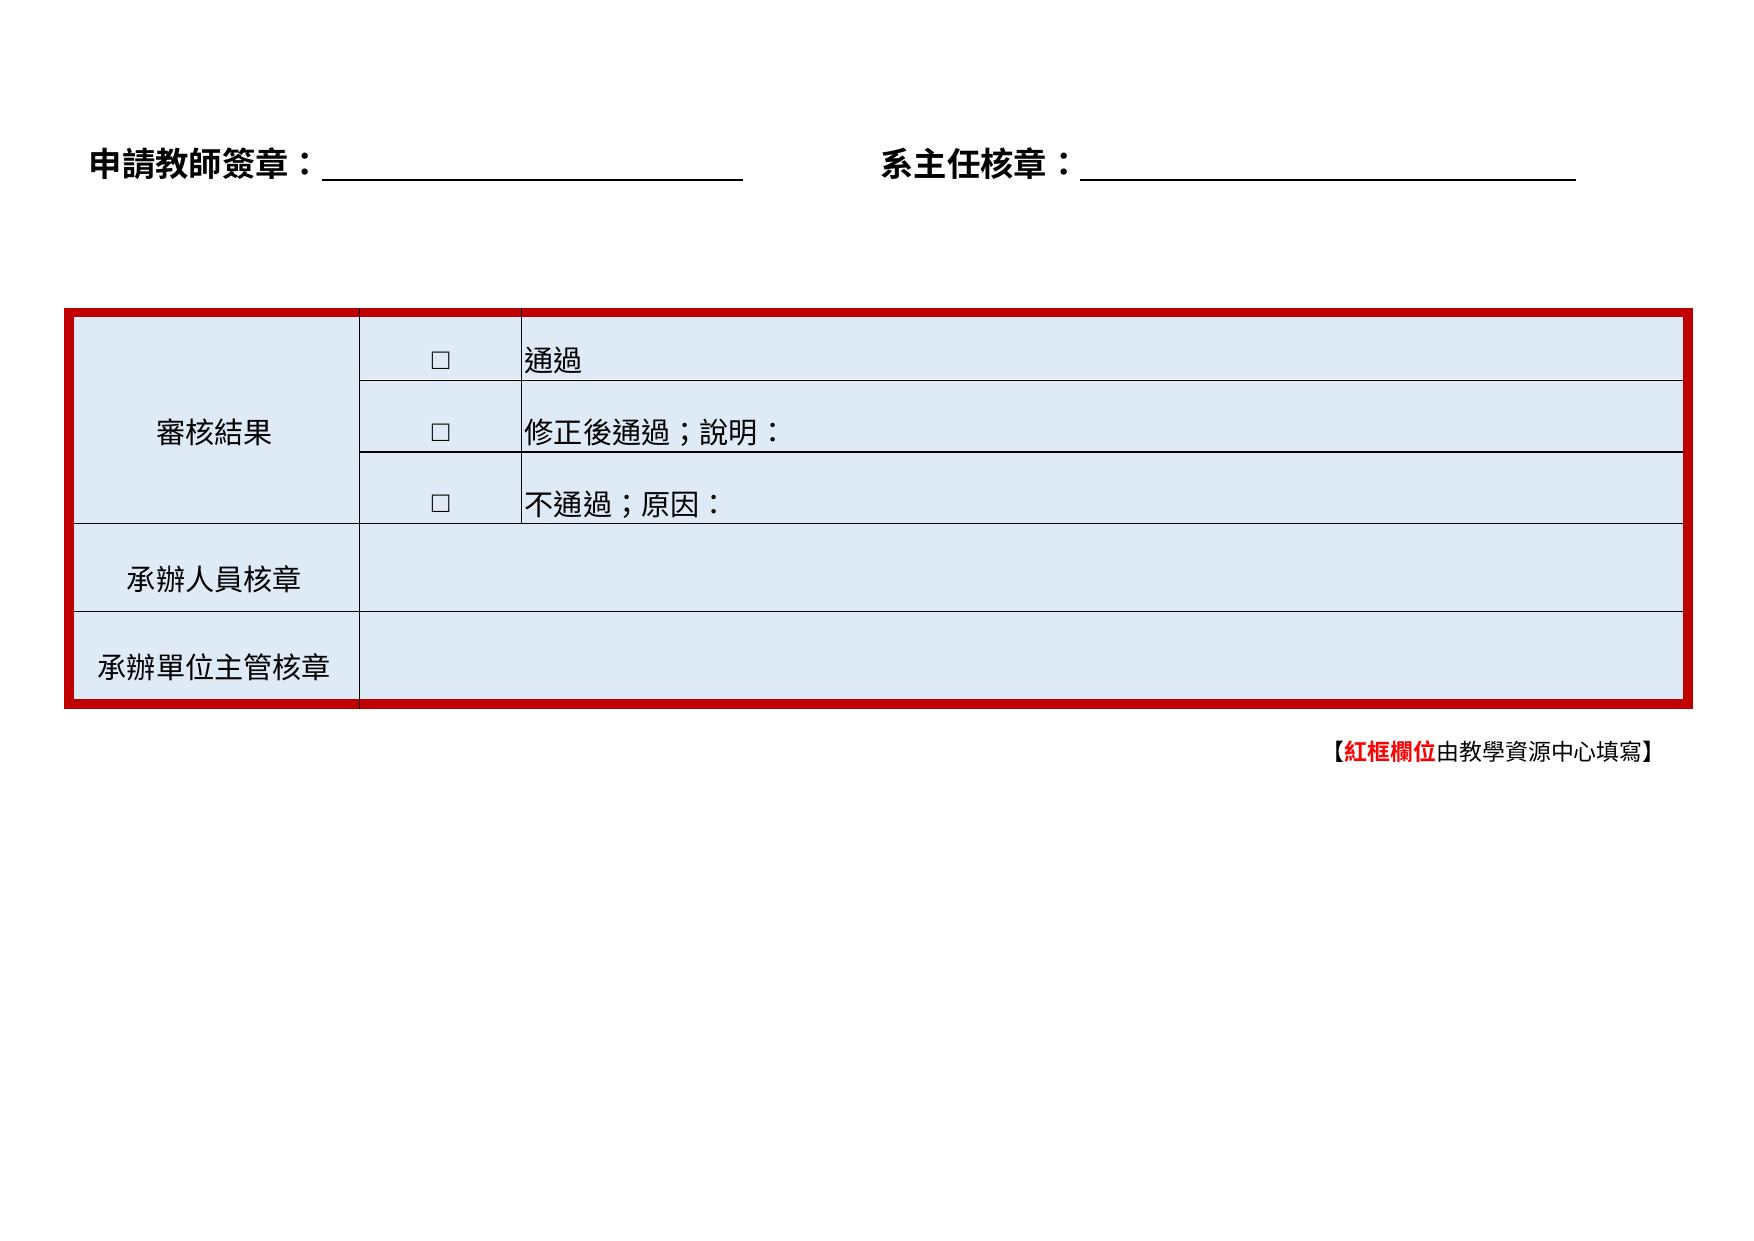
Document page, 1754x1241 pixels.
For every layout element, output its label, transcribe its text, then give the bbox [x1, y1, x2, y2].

table_cell 承辦單位主管核章 [74, 612, 359, 699]
table_header □ [360, 317, 521, 379]
table_cell 承辦人員核章 [74, 524, 359, 611]
text 【紅框欄位由教學資源中心填寫】 [89, 709, 1665, 771]
table_header 通過 [522, 317, 1683, 379]
table_cell [360, 612, 1683, 699]
table_cell [360, 524, 1683, 611]
table_cell □ [360, 381, 521, 451]
text 申請教師簽章： 系主任核章： [89, 120, 1665, 183]
table_header 審核結果 [74, 317, 359, 523]
table_cell 不通過；原因： [522, 453, 1683, 523]
table_cell □ [360, 453, 521, 523]
table_cell 修正後通過；說明： [522, 381, 1683, 451]
